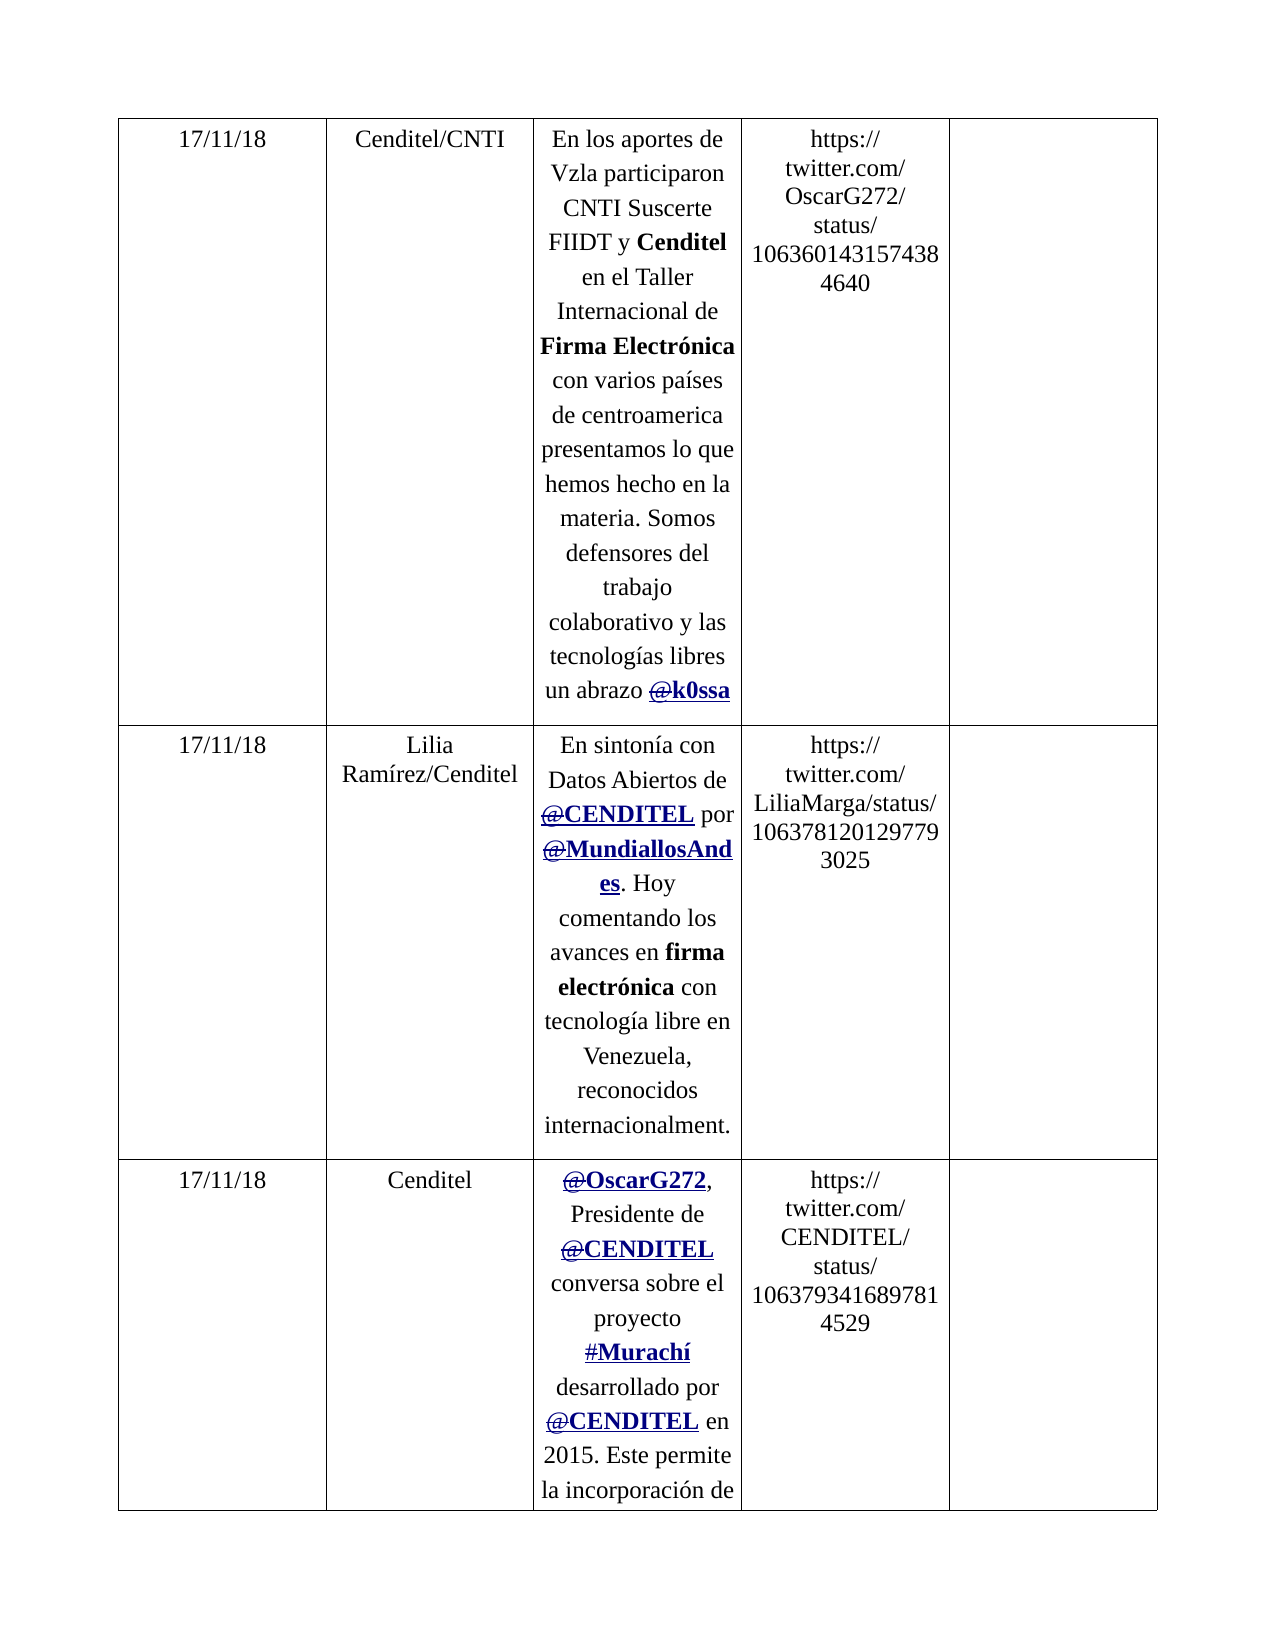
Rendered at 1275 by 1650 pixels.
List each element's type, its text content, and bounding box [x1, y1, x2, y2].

table_cell [950, 726, 1157, 1159]
table_cell https://twitter.com/LiliaMarga/status/1063781201297793025 [742, 726, 949, 1159]
table_cell Lilia Ramírez/Cenditel [327, 726, 533, 1159]
table_cell 17/11/18 [119, 119, 326, 725]
table_cell Cenditel/CNTI [327, 119, 533, 725]
table_cell [950, 119, 1157, 725]
table_cell En los aportes de Vzla participaron CNTI Suscerte FIIDT y Cenditel en el Taller Internacional de Firma Electrónica con varios países de centroamerica presentamos lo que hemos hecho en la materia. Somos defensores del trabajo colaborativo y las tecnologías libres un abrazo @k0ssa [534, 119, 741, 725]
table_cell https://twitter.com/CENDITEL/status/1063793416897814529 [742, 1160, 949, 1509]
table_cell En sintonía con Datos Abiertos de @CENDITEL por @MundiallosAndes. Hoy comentando los avances en firma electrónica con tecnología libre en Venezuela, reconocidos internacionalment. [534, 726, 741, 1159]
table_cell 17/11/18 [119, 726, 326, 1159]
table_cell 17/11/18 [119, 1160, 326, 1509]
table_cell [950, 1160, 1157, 1509]
table_cell @OscarG272, Presidente de @CENDITEL conversa sobre el proyecto #Murachí desarrollado por @CENDITEL en 2015. Este permite la incorporación de [534, 1160, 741, 1509]
table_cell Cenditel [327, 1160, 533, 1509]
table_cell https://twitter.com/OscarG272/status/1063601431574384640 [742, 119, 949, 725]
